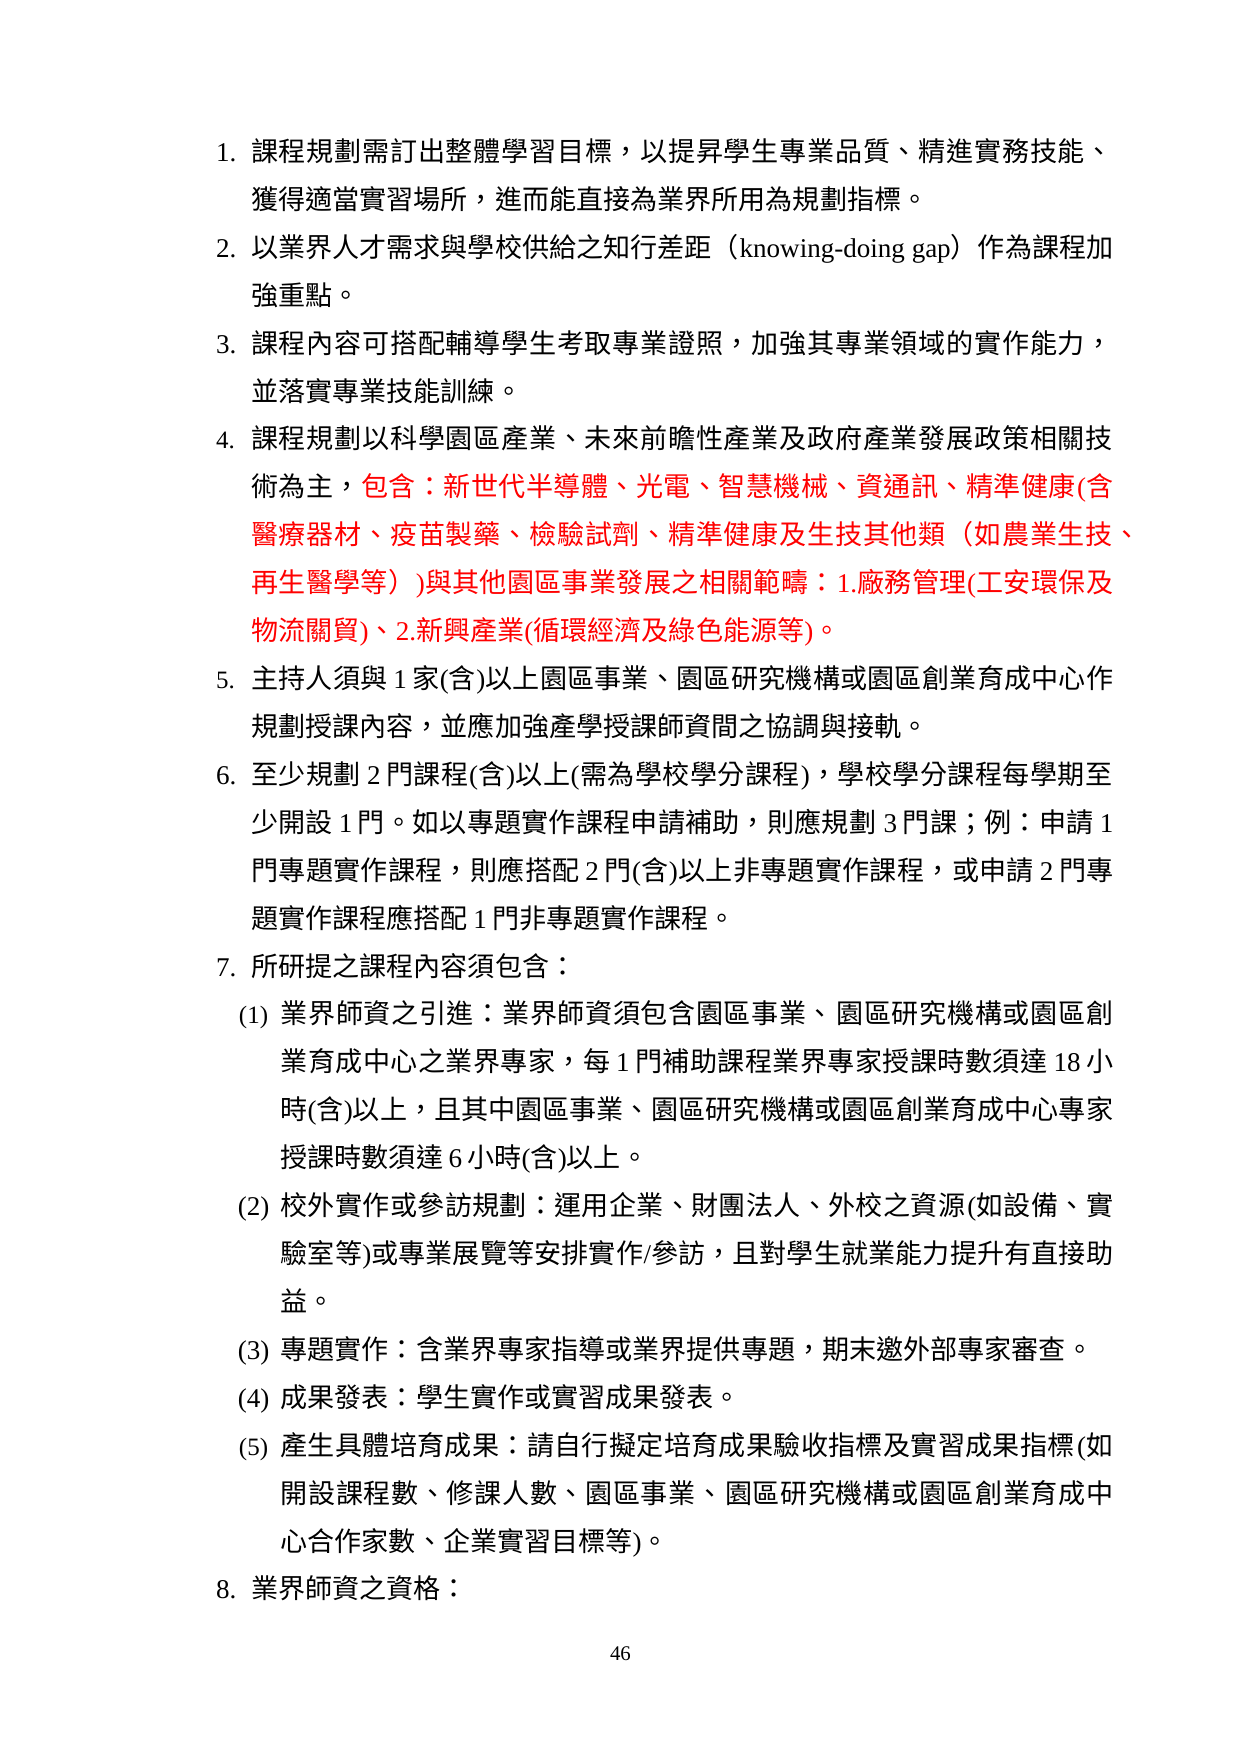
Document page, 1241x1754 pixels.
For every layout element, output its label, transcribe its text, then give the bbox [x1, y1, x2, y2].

list 至少規劃2門課程(含)以上(需為學校學分課程)，學校學分課程每學期至少開設1門。如以專題實作課程申請補助，則應規劃3門課；例：申請1門專題實作課程，則應搭配2門(含)以上非專題實作課程，或申請2門專題實作課程應搭配1門非專題實作課程。 [216, 746, 1113, 938]
list 業界師資之資格： [216, 1561, 1127, 1608]
list 業界師資之引進：業界師資須包含園區事業、園區研究機構或園區創業育成中心之業界專家，每1門補助課程業界專家授課時數須達18小時(含)以上，且其中園區事業、園區研究機構或園區創業育成中心專家授課時數須達6小時(含)以上。 [253, 986, 1113, 1177]
list 課程規劃以科學園區產業、未來前瞻性產業及政府產業發展政策相關技術為主，包含：新世代半導體、光電、智慧機械、資通訊、精準健康(含醫療器材、疫苗製藥、檢驗試劑、精準健康及生技其他類（如農業生技、再生醫學等）)與其他園區事業發展之相關範疇：1.廠務管理(工安環保及物流關貿)、2.新興產業(循環經濟及綠色能源等)。 [216, 411, 1113, 650]
list 專題實作：含業界專家指導或業界提供專題，期末邀外部專家審查。 [253, 1321, 1113, 1369]
list 產生具體培育成果：請自行擬定培育成果驗收指標及實習成果指標(如開設課程數、修課人數、園區事業、園區研究機構或園區創業育成中心合作家數、企業實習目標等)。 [253, 1417, 1113, 1561]
list 主持人須與1家(含)以上園區事業、園區研究機構或園區創業育成中心作規劃授課內容，並應加強產學授課師資間之協調與接軌。 [216, 650, 1113, 746]
list 成果發表：學生實作或實習成果發表。 [253, 1369, 1113, 1417]
list 課程內容可搭配輔導學生考取專業證照，加強其專業領域的實作能力，並落實專業技能訓練。 [216, 315, 1113, 411]
list 所研提之課程內容須包含： [216, 938, 1113, 986]
list 課程規劃需訂出整體學習目標，以提昇學生專業品質、精進實務技能、獲得適當實習場所，進而能直接為業界所用為規劃指標。 [216, 123, 1113, 219]
list 以業界人才需求與學校供給之知行差距（knowing-doing gap）作為課程加強重點。 [216, 219, 1113, 315]
list 校外實作或參訪規劃：運用企業、財團法人、外校之資源(如設備、實驗室等)或專業展覽等安排實作/參訪，且對學生就業能力提升有直接助益。 [253, 1177, 1113, 1321]
